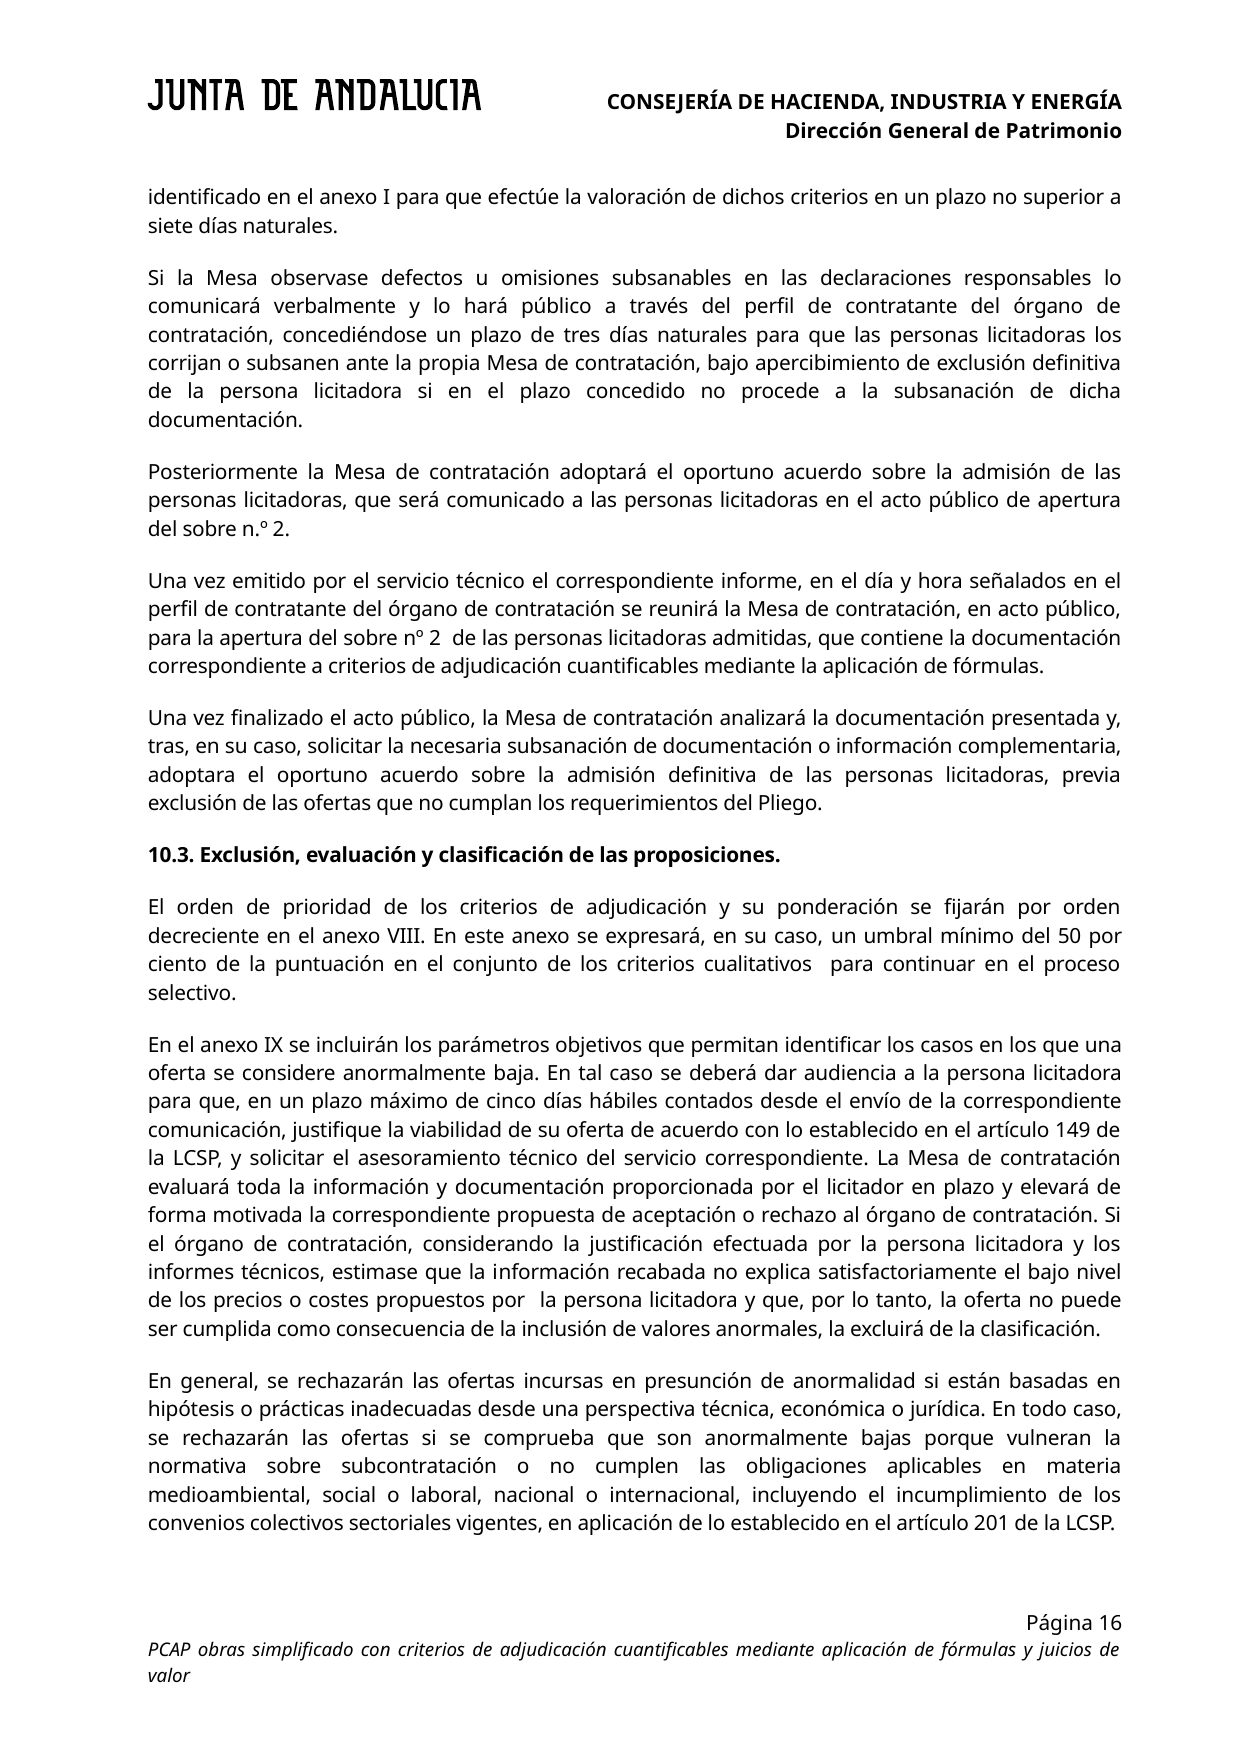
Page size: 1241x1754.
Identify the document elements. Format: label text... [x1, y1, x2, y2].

text Posteriormente la Mesa de contratación adoptará el oportuno acuerdo sobre la admisión de las personas licitadoras, que será comunicado a las personas licitadoras en el acto público de apertura del sobre n.º 2. [148, 457, 1122, 542]
text Una vez emitido por el servicio técnico el correspondiente informe, en el día y hora señalados en el perfil de contratante del órgano de contratación se reunirá la Mesa de contratación, en acto público, para la apertura del sobre nº 2 de las personas licitadoras admitidas, que contiene la documentación correspondiente a criterios de adjudicación cuantificables mediante la aplicación de fórmulas. [148, 566, 1122, 679]
text Una vez finalizado el acto público, la Mesa de contratación analizará la documentación presentada y, tras, en su caso, solicitar la necesaria subsanación de documentación o información complementaria, adoptara el oportuno acuerdo sobre la admisión definitiva de las personas licitadoras, previa exclusión de las ofertas que no cumplan los requerimientos del Pliego. [148, 703, 1122, 817]
text Si la Mesa observase defectos u omisiones subsanables en las declaraciones responsables lo comunicará verbalmente y lo hará público a través del perfil de contratante del órgano de contratación, concediéndose un plazo de tres días naturales para que las personas licitadoras los corrijan o subsanen ante la propia Mesa de contratación, bajo apercibimiento de exclusión definitiva de la persona licitadora si en el plazo concedido no procede a la subsanación de dicha documentación. [148, 263, 1122, 433]
text identificado en el anexo I para que efectúe la valoración de dichos criterios en un plazo no superior a siete días naturales. [148, 182, 1122, 239]
text En general, se rechazarán las ofertas incursas en presunción de anormalidad si están basadas en hipótesis o prácticas inadecuadas desde una perspectiva técnica, económica o jurídica. En todo caso, se rechazarán las ofertas si se comprueba que son anormalmente bajas porque vulneran la normativa sobre subcontratación o no cumplen las obligaciones aplicables en materia medioambiental, social o laboral, nacional o internacional, incluyendo el incumplimiento de los convenios colectivos sectoriales vigentes, en aplicación de lo establecido en el artículo 201 de la LCSP. [148, 1366, 1122, 1537]
text 10.3. Exclusión, evaluación y clasificación de las proposiciones. [148, 840, 1122, 869]
text El orden de prioridad de los criterios de adjudicación y su ponderación se fijarán por orden decreciente en el anexo VIII. En este anexo se expresará, en su caso, un umbral mínimo del 50 por ciento de la puntuación en el conjunto de los criterios cualitativos para continuar en el proceso selectivo. [148, 892, 1122, 1006]
text En el anexo IX se incluirán los parámetros objetivos que permitan identificar los casos en los que una oferta se considere anormalmente baja. En tal caso se deberá dar audiencia a la persona licitadora para que, en un plazo máximo de cinco días hábiles contados desde el envío de la correspondiente comunicación, justifique la viabilidad de su oferta de acuerdo con lo establecido en el artículo 149 de la LCSP, y solicitar el asesoramiento técnico del servicio correspondiente. La Mesa de contratación evaluará toda la información y documentación proporcionada por el licitador en plazo y elevará de forma motivada la correspondiente propuesta de aceptación o rechazo al órgano de contratación. Si el órgano de contratación, considerando la justificación efectuada por la persona licitadora y los informes técnicos, estimase que la información recabada no explica satisfactoriamente el bajo nivel de los precios o costes propuestos por la persona licitadora y que, por lo tanto, la oferta no puede ser cumplida como consecuencia de la inclusión de valores anormales, la excluirá de la clasificación. [148, 1030, 1122, 1342]
